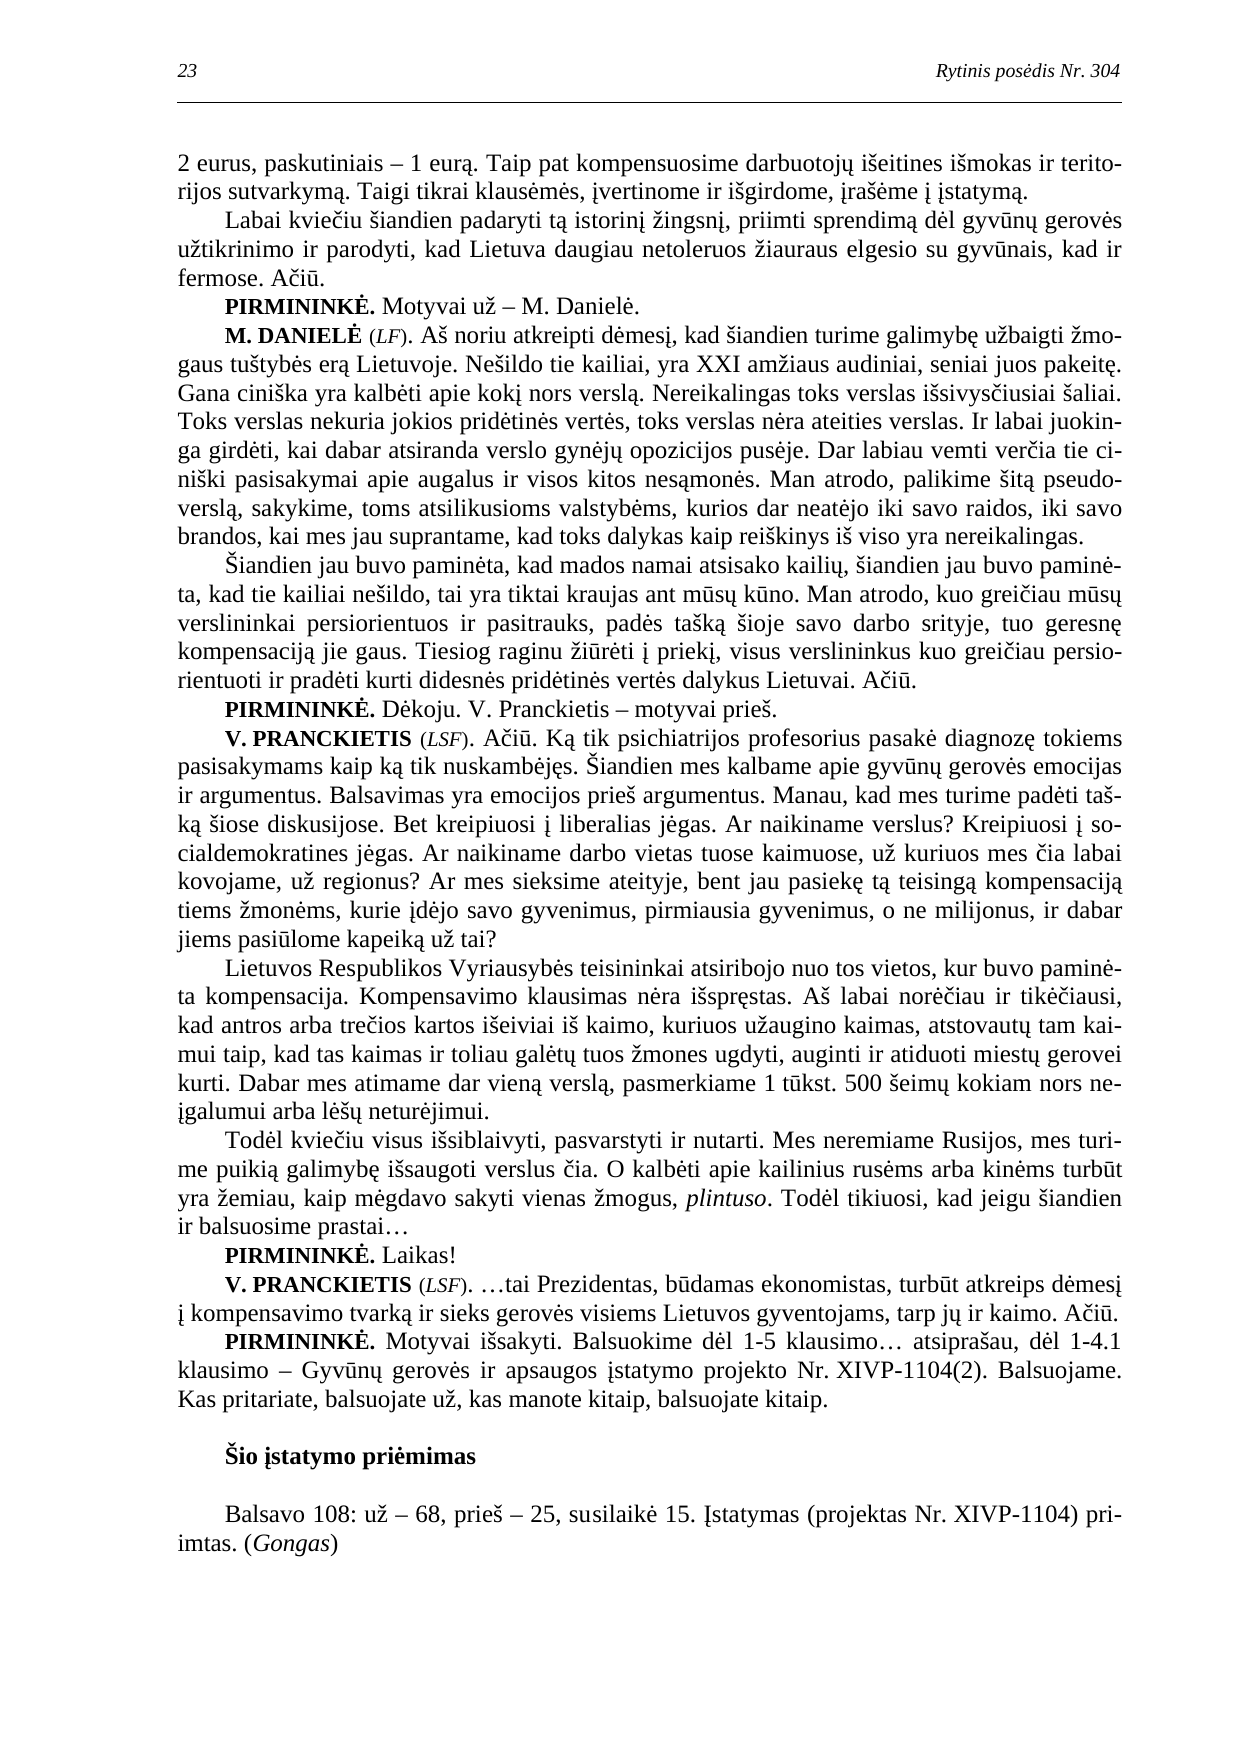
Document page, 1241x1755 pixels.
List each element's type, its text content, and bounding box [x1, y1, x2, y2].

text 2 eu­rus, pas­ku­ti­niai­s – 1 eu­rą. Taip pat kom­pen­suo­si­me dar­buo­to­jų iš­ei­ti­nes iš­mo­kas ir te­ri­to­ri­jos su­tvar­ky­mą. Tai­gi tik­rai klau­sė­mės, įver­ti­no­me ir iš­gir­do­me, įra­šė­me į įsta­ty­mą. [177, 148, 1122, 205]
text Bal­sa­vo 108: už – 68, prieš – 25, su­si­lai­kė 15. Įsta­ty­mas (pro­jek­tas Nr. XIVP-1104) pri­im­tas. (Gon­gas) [177, 1499, 1122, 1556]
text La­bai kvie­čiu šian­dien pa­da­ry­ti tą is­to­ri­nį žings­nį, pri­im­ti spren­di­mą dėl gy­vū­nų ge­ro­vės už­tik­ri­ni­mo ir pa­ro­dy­ti, kad Lie­tu­va dau­giau ne­to­le­ruos žiau­raus el­ge­sio su gy­vū­nais, kad ir fer­mo­se. Ačiū. [177, 205, 1122, 291]
text To­dėl kvie­čiu vi­sus iš­si­blai­vy­ti, pa­svars­ty­ti ir nu­tar­ti. Mes ne­re­mia­me Ru­si­jos, mes tu­ri­me pui­kią ga­li­my­bę iš­sau­go­ti ver­slus čia. O kal­bė­ti apie kai­li­nius ru­sėms ar­ba ki­nėms tur­būt yra že­miau, kaip mėg­da­vo sa­ky­ti vie­nas žmo­gus, plin­tu­so. To­dėl ti­kiuo­si, kad jei­gu šian­dien ir bal­suo­si­me pras­tai… [177, 1125, 1122, 1240]
text PIRMININKĖ. Lai­kas! [177, 1240, 1122, 1269]
text Šio įsta­ty­mo pri­ėmi­mas [177, 1441, 1122, 1470]
text PIRMININKĖ. Dė­ko­ju. V. Pranc­kie­tis – mo­ty­vai prieš. [177, 694, 1122, 723]
text PIRMININKĖ. Mo­ty­vai iš­sa­ky­ti. Bal­suo­ki­me dėl 1-5 klau­si­mo… at­si­pra­šau, dėl 1-4.1 klau­si­mo – Gy­vū­nų ge­ro­vės ir ap­sau­gos įsta­ty­mo pro­jek­to Nr. XIVP-1104(2). Bal­suo­ja­me. Kas pri­ta­ria­te, bal­suo­ja­te už, kas ma­no­te ki­taip, bal­suo­ja­te ki­taip. [177, 1326, 1122, 1413]
text V. PRANCKIETIS (LSF). Ačiū. Ką tik psi­chiat­ri­jos pro­fe­so­rius pa­sa­kė diag­no­zę to­kiems pa­si­sa­ky­mams kaip ką tik nu­skam­bė­jęs. Šian­dien mes kal­ba­me apie gy­vū­nų ge­ro­vės emo­ci­jas ir ar­gu­men­tus. Bal­sa­vi­mas yra emo­ci­jos prieš ar­gu­men­tus. Ma­nau, kad mes tu­ri­me pa­dė­ti taš­ką šio­se dis­ku­si­jo­se. Bet krei­piuo­si į li­be­ra­lias jė­gas. Ar nai­ki­na­me ver­slus? Krei­piuo­si į so­cial­de­mok­ra­ti­nes jė­gas. Ar nai­ki­na­me dar­bo vie­tas tuo­se kai­muo­se, už ku­riuos mes čia la­bai ko­vo­ja­me, už re­gio­nus? Ar mes siek­si­me at­ei­ty­je, bent jau pa­sie­kę tą tei­sin­gą kom­pen­sa­ci­ją tiems žmo­nėms, ku­rie įdė­jo sa­vo gy­ve­ni­mus, pir­miau­sia gy­ve­ni­mus, o ne mi­li­jo­nus, ir da­bar jiems pa­siū­lo­me ka­pei­ką už tai? [177, 723, 1122, 953]
text V. PRANCKIETIS (LSF). …tai Pre­zi­den­tas, bū­da­mas eko­no­mis­tas, tur­būt at­kreips dė­me­sį į kom­pen­sa­vi­mo tvar­ką ir sieks ge­ro­vės vi­siems Lie­tu­vos gy­ven­to­jams, tarp jų ir kai­mo. Ačiū. [177, 1269, 1122, 1326]
text M. DANIELĖ (LF). Aš no­riu at­kreip­ti dė­me­sį, kad šian­dien tu­ri­me ga­li­my­bę už­baig­ti žmo­gaus tuš­ty­bės erą Lie­tu­vo­je. Ne­šil­do tie kai­liai, yra XXI am­žiaus au­di­niai, se­niai juos pa­kei­tę. Ga­na ci­niš­ka yra kal­bė­ti apie ko­kį nors ver­slą. Ne­rei­ka­lin­gas toks ver­slas iš­si­vys­čiu­siai ša­liai. Toks ver­slas ne­ku­ria jo­kios pri­dė­ti­nės ver­tės, toks ver­slas nė­ra at­ei­ties ver­slas. Ir la­bai juo­kin­ga gir­dė­ti, kai da­bar at­si­ran­da ver­slo gy­nė­jų opo­zi­ci­jos pu­sė­je. Dar la­biau vem­ti ver­čia tie ci­niš­ki pa­si­sa­ky­mai apie au­ga­lus ir vi­sos ki­tos ne­są­mo­nės. Man at­ro­do, pa­li­ki­me ši­tą pseu­do­ver­slą, sa­ky­ki­me, toms at­si­li­ku­sioms vals­ty­bėms, ku­rios dar ne­at­ėjo iki sa­vo rai­dos, iki sa­vo bran­dos, kai mes jau su­pran­ta­me, kad toks da­ly­kas kaip reiš­ki­nys iš vi­so yra ne­rei­ka­lin­gas. [177, 320, 1122, 550]
text Lie­tu­vos Res­pub­li­kos Vy­riau­sy­bės tei­si­nin­kai at­si­ri­bo­jo nuo tos vie­tos, kur bu­vo pa­mi­nė­ta kom­pen­sa­ci­ja. Kom­pen­sa­vi­mo klau­si­mas nė­ra iš­spręs­tas. Aš la­bai no­rė­čiau ir ti­kė­čiau­si, kad ant­ros ar­ba tre­čios kar­tos iš­ei­viai iš kai­mo, ku­riuos už­au­gi­no kai­mas, at­sto­vau­tų tam kai­mui taip, kad tas kai­mas ir to­liau ga­lė­tų tuos žmo­nes ug­dy­ti, au­gin­ti ir ati­duo­ti mies­tų ge­ro­vei kur­ti. Da­bar mes at­ima­me dar vie­ną ver­slą, pa­smer­kia­me 1 tūkst. 500 šei­mų ko­kiam nors ne­įga­lu­mui ar­ba lė­šų ne­tu­rė­ji­mui. [177, 953, 1122, 1125]
text PIRMININKĖ. Mo­ty­vai už – M. Da­nie­lė. [177, 291, 1122, 320]
text Šian­dien jau bu­vo pa­mi­nė­ta, kad ma­dos na­mai at­si­sa­ko kai­lių, šian­dien jau bu­vo pa­mi­nė­ta, kad tie kai­liai ne­šil­do, tai yra tik­tai krau­jas ant mū­sų kū­no. Man at­ro­do, kuo grei­čiau mū­sų ver­sli­nin­kai per­sio­rien­tuos ir pa­si­trauks, pa­dės taš­ką šio­je sa­vo dar­bo sri­tyje, tuo ge­res­nę kom­pen­sa­ci­ją jie gaus. Tie­siog ra­gi­nu žiū­rė­ti į prie­kį, vi­sus ver­sli­nin­kus kuo grei­čiau per­sio­rien­tuo­ti ir pra­dė­ti kur­ti di­des­nės pri­dė­ti­nės ver­tės da­ly­kus Lie­tu­vai. Ačiū. [177, 550, 1122, 694]
